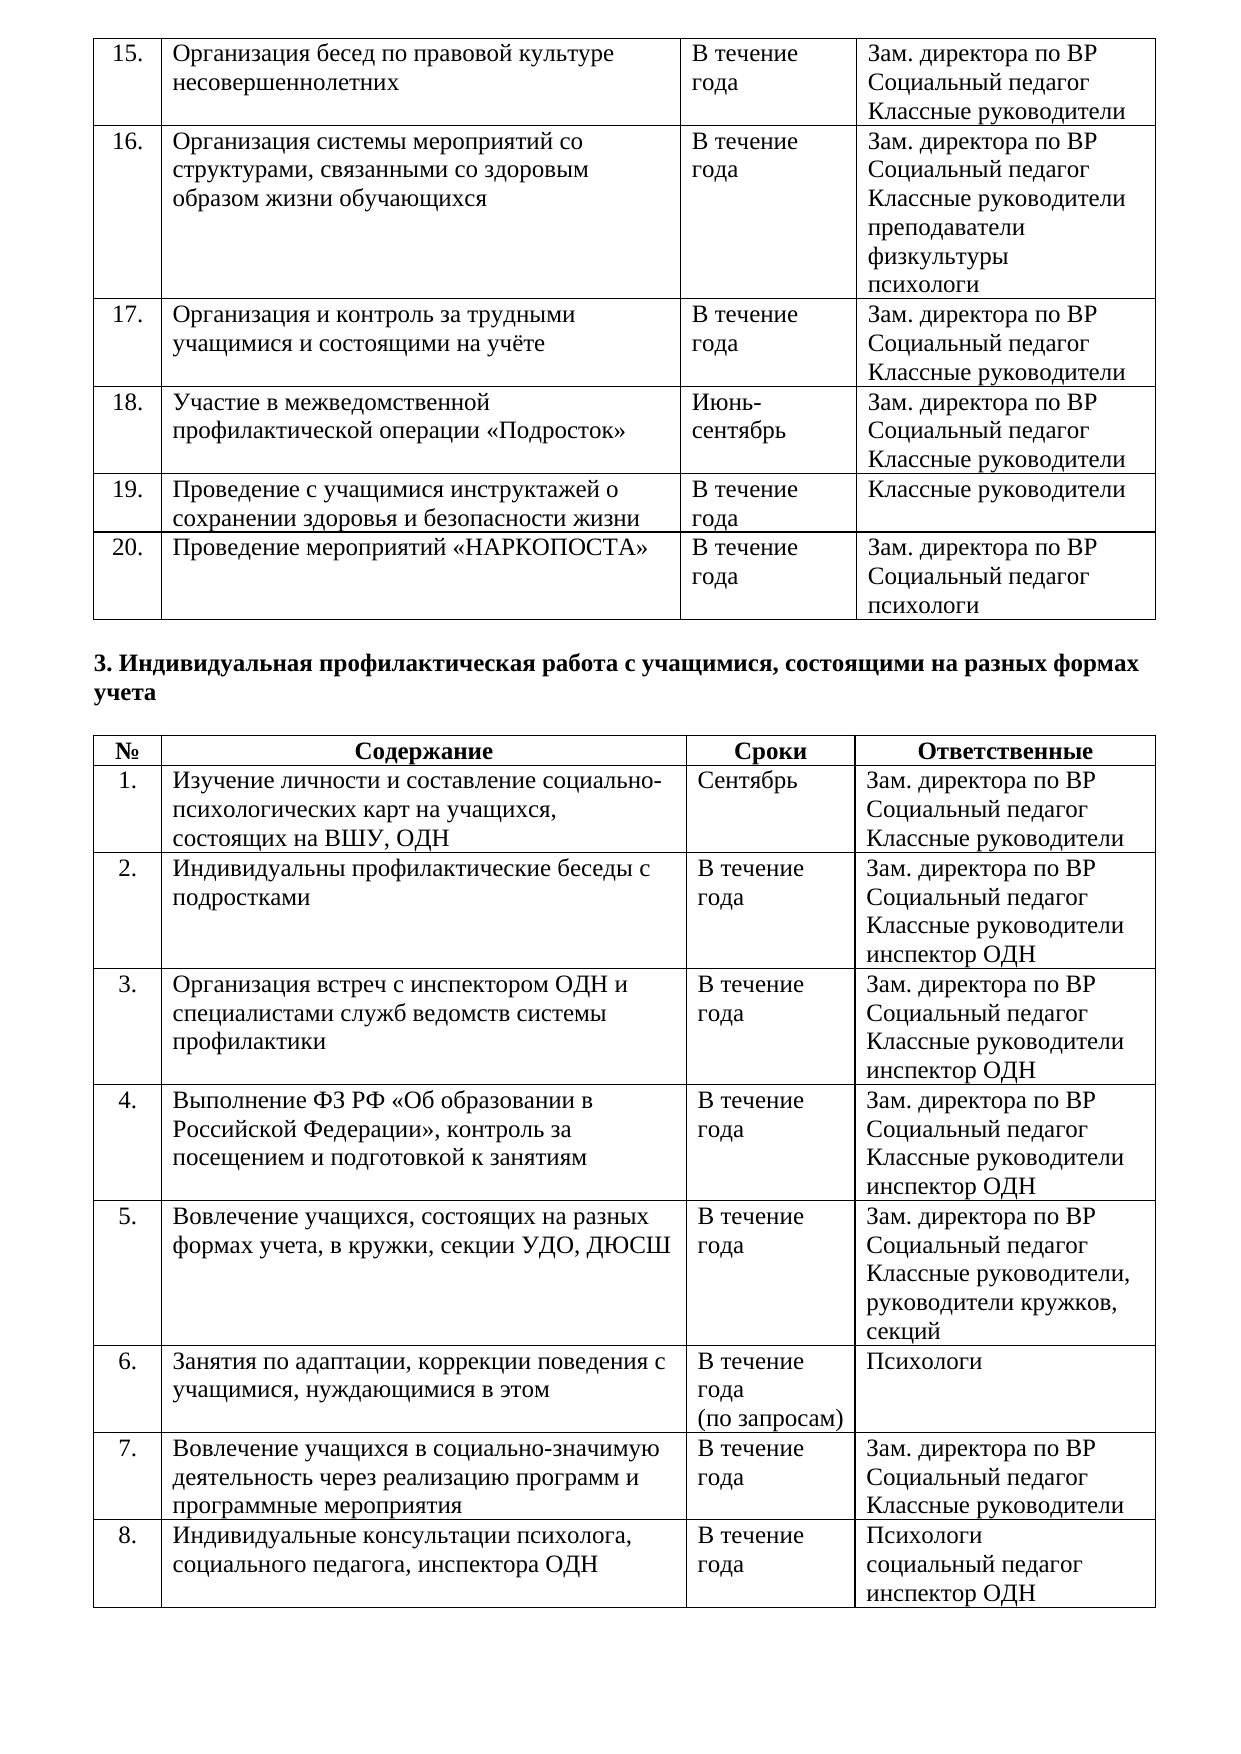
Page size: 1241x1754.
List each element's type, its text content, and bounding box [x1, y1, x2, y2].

table_cell 19. [94, 474, 161, 531]
table_cell Организация бесед по правовой культуре несовершеннолетних [162, 39, 680, 125]
table_cell Зам. директора по ВР Социальный педагог Классные руководители [856, 766, 1155, 852]
table_cell Индивидуальны профилактические беседы с подростками [162, 853, 686, 968]
table_cell Проведение мероприятий «НАРКОПОСТА» [162, 533, 680, 619]
table_cell В течение года [687, 1201, 854, 1345]
table_cell 20. [94, 533, 161, 619]
table_cell В течение года [687, 1085, 854, 1200]
table_cell Зам. директора по ВР Социальный педагог Классные руководители инспектор ОДН [856, 969, 1155, 1084]
table_cell Индивидуальные консультации психолога, социального педагога, инспектора ОДН [162, 1520, 686, 1607]
table_cell Организация и контроль за трудными учащимися и состоящими на учёте [162, 299, 680, 386]
table_cell Психологи социальный педагог инспектор ОДН [856, 1520, 1155, 1607]
table_header Ответственные [856, 736, 1155, 764]
table_cell Зам. директора по ВР Социальный педагог Классные руководители [857, 299, 1155, 386]
table_cell Зам. директора по ВР Социальный педагог Классные руководители, руководители кружков, секций [856, 1201, 1155, 1345]
table_cell В течение года [687, 853, 854, 968]
table_cell Проведение с учащимися инструктажей о сохранении здоровья и безопасности жизни [162, 474, 680, 531]
table_cell 3. [94, 969, 161, 1084]
table_cell В течение года [687, 1520, 854, 1607]
table_header Сроки [687, 736, 854, 764]
table_cell В течение года [681, 474, 856, 531]
table_cell Классные руководители [857, 474, 1155, 531]
table_cell Психологи [856, 1346, 1155, 1432]
table_cell Зам. директора по ВР Социальный педагог Классные руководители инспектор ОДН [856, 1085, 1155, 1200]
table_cell Организация встреч с инспектором ОДН и специалистами служб ведомств системы профилактики [162, 969, 686, 1084]
table_cell Занятия по адаптации, коррекции поведения с учащимися, нуждающимися в этом [162, 1346, 686, 1432]
table_cell 6. [94, 1346, 161, 1432]
table_cell В течение года [681, 533, 856, 619]
table_cell Изучение личности и составление социально-психологических карт на учащихся, состоящих на ВШУ, ОДН [162, 766, 686, 852]
table_cell Зам. директора по ВР Социальный педагог Классные руководители инспектор ОДН [856, 853, 1155, 968]
table_cell Зам. директора по ВР Социальный педагог психологи [857, 533, 1155, 619]
table_cell В течение года [681, 126, 856, 298]
table_cell 8. [94, 1520, 161, 1607]
table_cell 1. [94, 766, 161, 852]
table_cell 16. [94, 126, 161, 298]
table_cell Участие в межведомственной профилактической операции «Подросток» [162, 387, 680, 473]
table_cell В течение года (по запросам) [687, 1346, 854, 1432]
table_cell Cентябрь [687, 766, 854, 852]
table_cell В течение года [687, 1433, 854, 1519]
table_cell 5. [94, 1201, 161, 1345]
table_cell В течение года [681, 299, 856, 386]
text 3. Индивидуальная профилактическая работа с учащимися, состоящими на разных формах учета [94, 648, 1152, 706]
table_header Содержание [162, 736, 686, 764]
table_cell Вовлечение учащихся, состоящих на разных формах учета, в кружки, секции УДО, ДЮСШ [162, 1201, 686, 1345]
table_cell В течение года [681, 39, 856, 125]
table_cell 2. [94, 853, 161, 968]
table_cell Зам. директора по ВР Социальный педагог Классные руководители [857, 39, 1155, 125]
table_cell Организация системы мероприятий со структурами, связанными со здоровым образом жизни обучающихся [162, 126, 680, 298]
table_cell Выполнение ФЗ РФ «Об образовании в Российской Федерации», контроль за посещением и подготовкой к занятиям [162, 1085, 686, 1200]
table_cell Зам. директора по ВР Социальный педагог Классные руководители [856, 1433, 1155, 1519]
table_cell 18. [94, 387, 161, 473]
table_cell Вовлечение учащихся в социально-значимую деятельность через реализацию программ и программные мероприятия [162, 1433, 686, 1519]
table_cell 4. [94, 1085, 161, 1200]
table_cell Июнь- cентябрь [681, 387, 856, 473]
table_header № [94, 736, 161, 764]
table_cell Зам. директора по ВР Социальный педагог Классные руководители преподаватели физкультуры психологи [857, 126, 1155, 298]
table_cell 7. [94, 1433, 161, 1519]
table_cell Зам. директора по ВР Социальный педагог Классные руководители [857, 387, 1155, 473]
table_cell В течение года [687, 969, 854, 1084]
table_cell 15. [94, 39, 161, 125]
table_cell 17. [94, 299, 161, 386]
